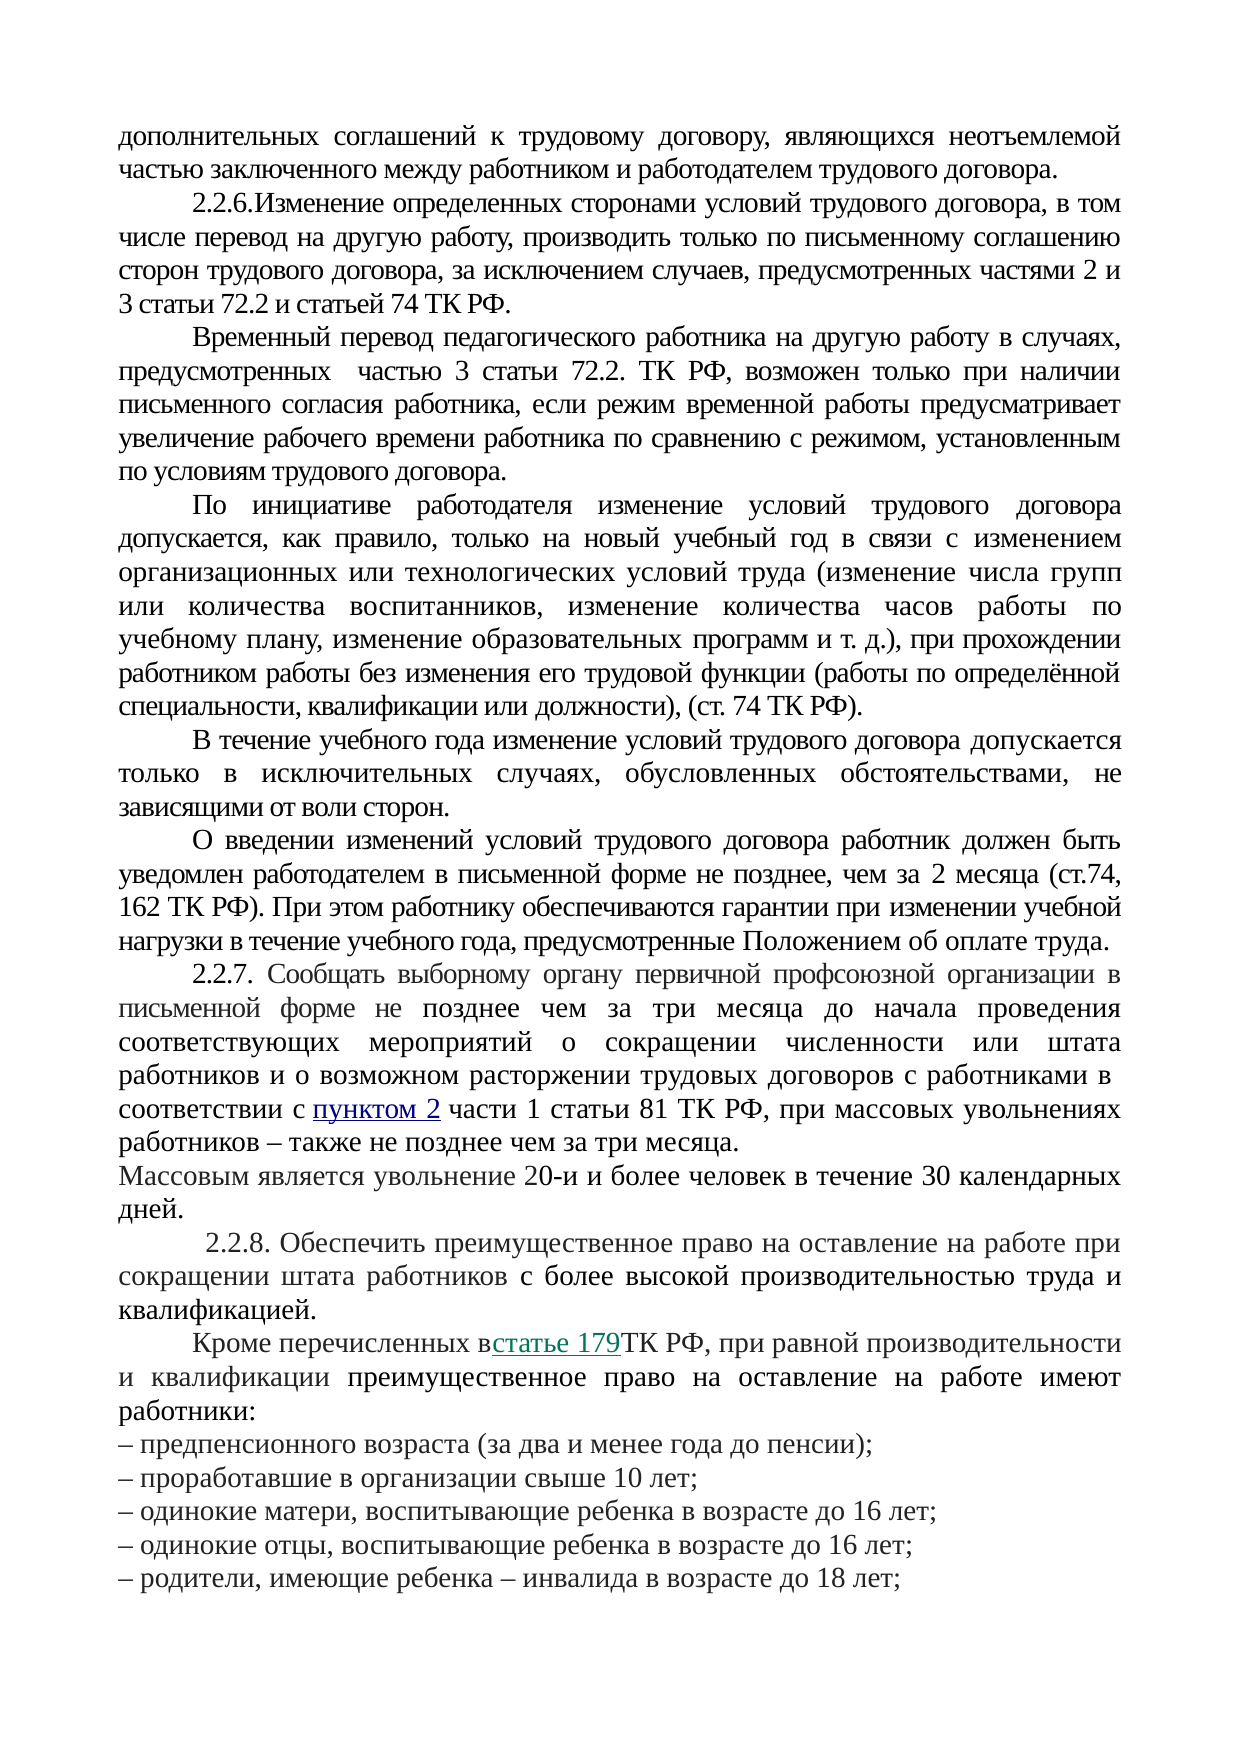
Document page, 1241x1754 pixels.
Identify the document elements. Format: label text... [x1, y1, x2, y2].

text В течение учебного года изменение условий трудового договора допускается только в исключительных случаях, обусловленных обстоятельствами, не зависящими от воли сторон. [118, 722, 1122, 822]
text Временный перевод педагогического работника на другую работу в случаях, предусмотренных частью 3 статьи 72.2. ТК РФ, возможен только при наличии письменного согласия работника, если режим временной работы предусматривает увеличение рабочего времени работника по сравнению с режимом, установленным по условиям трудового договора. [118, 319, 1122, 487]
text Массовым является увольнение 20-и и более человек в течение 30 календарных дней. [118, 1158, 1122, 1225]
text – проработавшие в организации свыше 10 лет; [118, 1460, 1122, 1493]
text – родители, имеющие ребенка – инвалида в возрасте до 18 лет; [118, 1560, 1122, 1594]
text – одинокие матери, воспитывающие ребенка в возрасте до 16 лет; [118, 1493, 1122, 1527]
text 2.2.7. Сообщать выборному органу первичной профсоюзной организации в письменной форме не позднее чем за три месяца до начала проведения соответствующих мероприятий о сокращении численности или штата работников и о возможном расторжении трудовых договоров с работниками в соответствии с пунктом 2 части 1 статьи 81 ТК РФ, при массовых увольнениях работников – также не позднее чем за три месяца. [118, 957, 1122, 1158]
text – предпенсионного возраста (за два и менее года до пенсии); [118, 1426, 1122, 1460]
list дополнительных соглашений к трудовому договору, являющихся неотъемлемой частью заключенного между работником и работодателем трудового договора. [118, 118, 1122, 185]
text 2.2.8. Обеспечить преимущественное право на оставление на работе при сокращении штата работников с более высокой производительностью труда и квалификацией. [118, 1225, 1122, 1326]
list Изменение определенных сторонами условий трудового договора, в том числе перевод на другую работу, производить только по письменному соглашению сторон трудового договора, за исключением случаев, предусмотренных частями 2 и 3 статьи 72.2 и статьей 74 ТК РФ. [118, 185, 1122, 319]
text Кроме перечисленных встатье 179ТК РФ, при равной производительности и квалификации преимущественное право на оставление на работе имеют работники: [118, 1326, 1122, 1426]
text – одинокие отцы, воспитывающие ребенка в возрасте до 16 лет; [118, 1527, 1122, 1560]
text По инициативе работодателя изменение условий трудового договора допускается, как правило, только на новый учебный год в связи с изменением организационных или технологических условий труда (изменение числа групп или количества воспитанников, изменение количества часов работы по учебному плану, изменение образовательных программ и т. д.), при прохождении работником работы без изменения его трудовой функции (работы по определённой специальности, квалификации или должности), (ст. 74 ТК РФ). [118, 487, 1122, 722]
text О введении изменений условий трудового договора работник должен быть уведомлен работодателем в письменной форме не позднее, чем за 2 месяца (ст.74, 162 ТК РФ). При этом работнику обеспечиваются гарантии при изменении учебной нагрузки в течение учебного года, предусмотренные Положением об оплате труда. [118, 822, 1122, 957]
